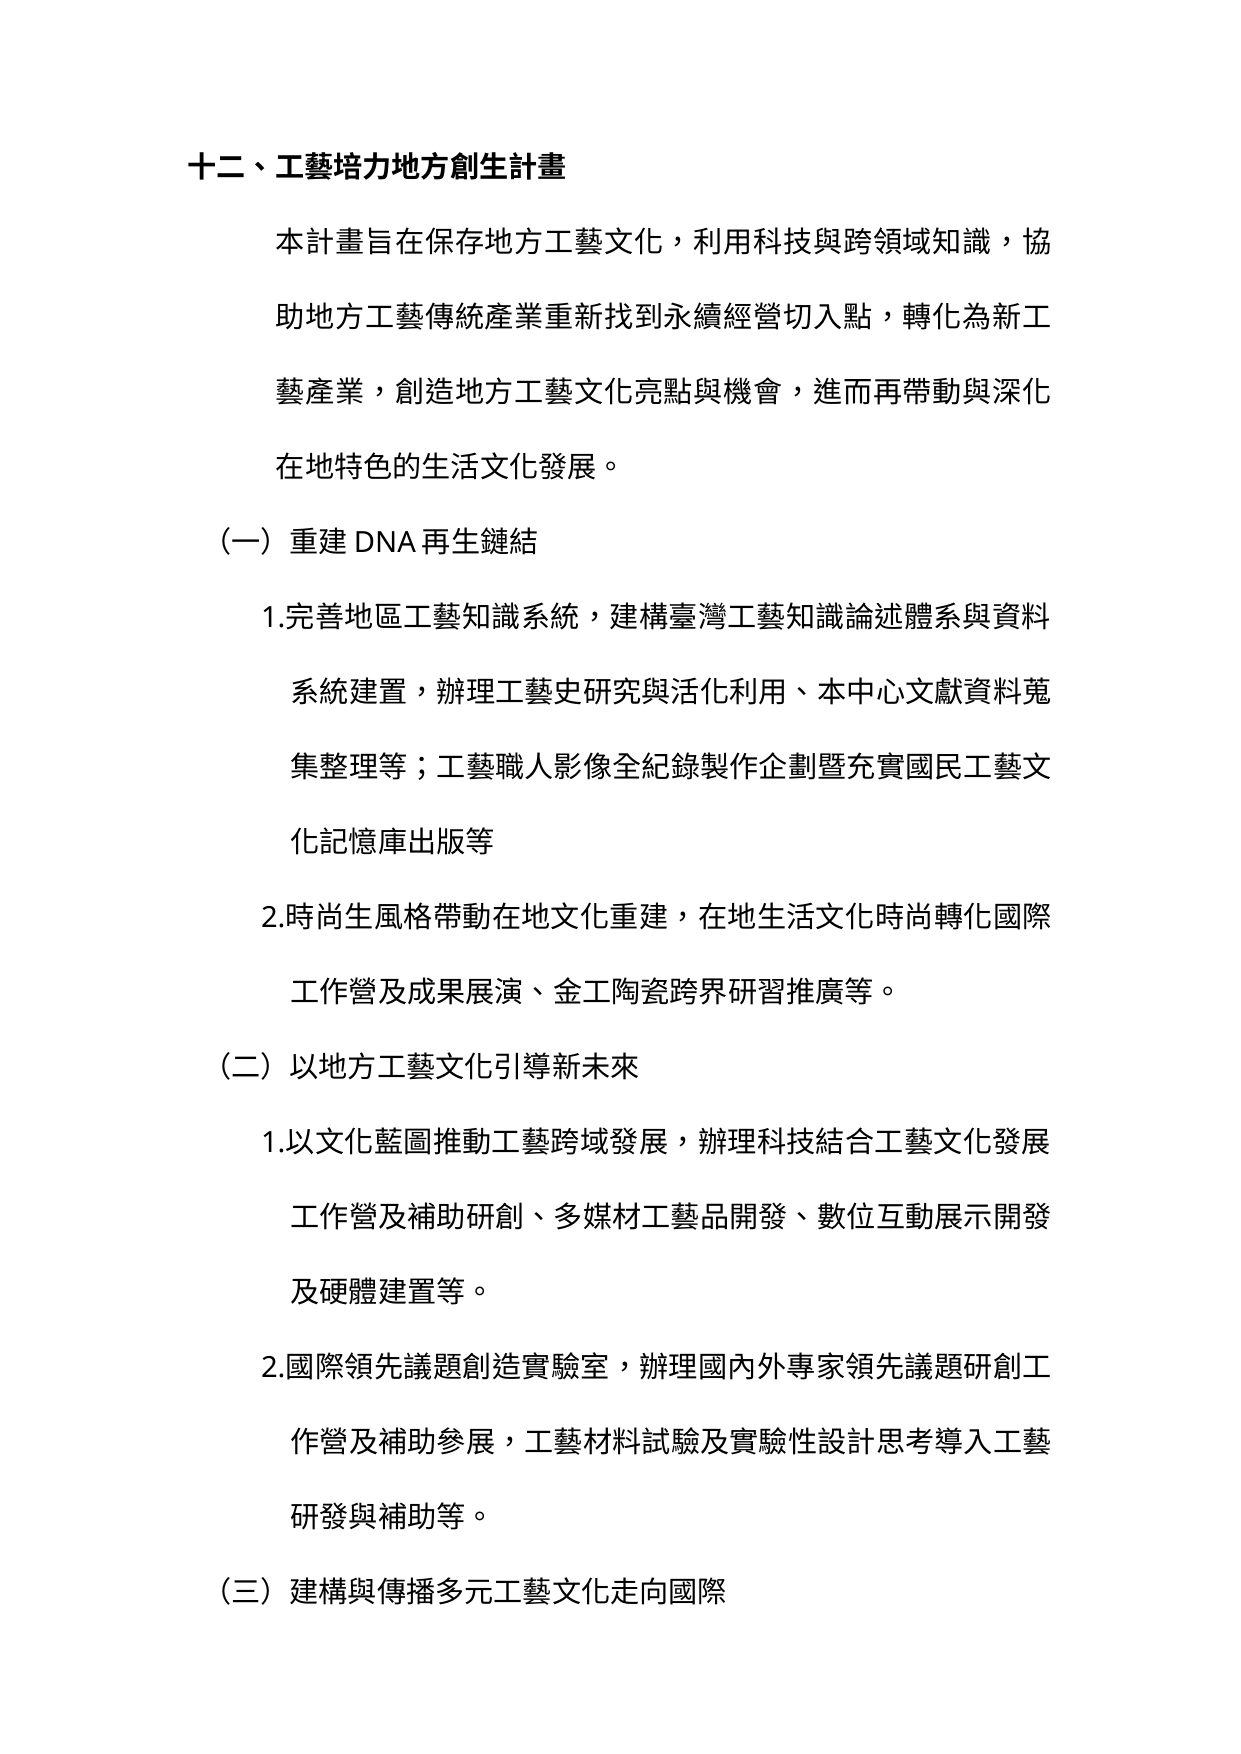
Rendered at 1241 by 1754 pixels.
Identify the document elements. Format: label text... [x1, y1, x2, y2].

text 本計畫旨在保存地方工藝文化，利用科技與跨領域知識，協助地方工藝傳統產業重新找到永續經營切入點，轉化為新工藝產業，創造地方工藝文化亮點與機會，進而再帶動與深化在地特色的生活文化發展。 [276, 202, 1053, 502]
text 1.完善地區工藝知識系統，建構臺灣工藝知識論述體系與資料系統建置，辦理工藝史研究與活化利用、本中心文獻資料蒐集整理等；工藝職人影像全紀錄製作企劃暨充實國民工藝文化記憶庫出版等 [261, 577, 1053, 877]
text （三）建構與傳播多元工藝文化走向國際 [202, 1552, 1053, 1627]
text 2.國際領先議題創造實驗室，辦理國內外專家領先議題研創工作營及補助參展，工藝材料試驗及實驗性設計思考導入工藝研發與補助等。 [261, 1327, 1053, 1552]
text 2.時尚生風格帶動在地文化重建，在地生活文化時尚轉化國際工作營及成果展演、金工陶瓷跨界研習推廣等。 [261, 877, 1053, 1027]
text 十二、工藝培力地方創生計畫 [187, 127, 1053, 202]
text 1.以文化藍圖推動工藝跨域發展，辦理科技結合工藝文化發展工作營及補助研創、多媒材工藝品開發、數位互動展示開發及硬體建置等。 [261, 1102, 1053, 1327]
text （二）以地方工藝文化引導新未來 [202, 1027, 1053, 1102]
text （一）重建DNA再生鏈結 [202, 502, 1053, 577]
